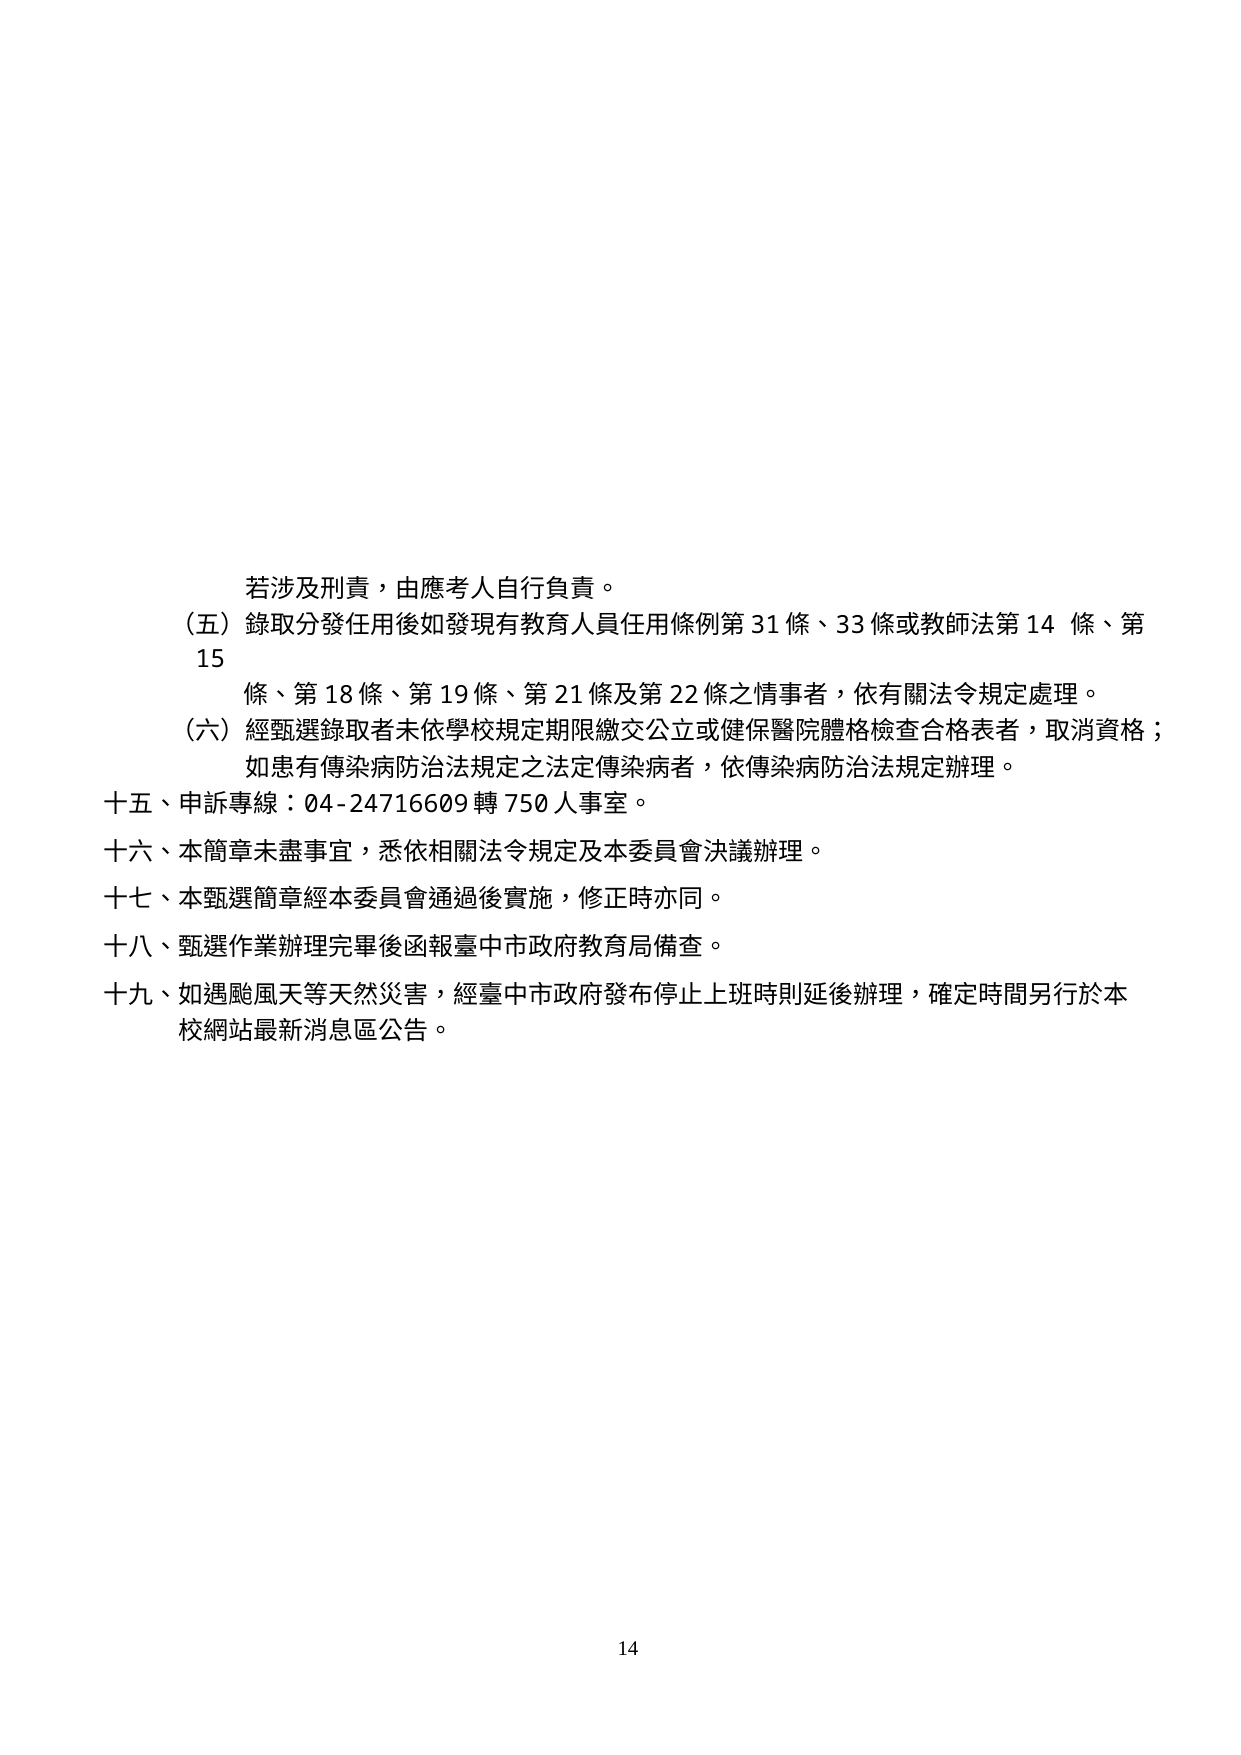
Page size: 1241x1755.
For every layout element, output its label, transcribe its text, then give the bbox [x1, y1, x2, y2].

text 十八、甄選作業辦理完畢後函報臺中市政府教育局備查。 [103, 926, 1152, 963]
text 十九、如遇颱風天等天然災害，經臺中市政府發布停止上班時則延後辦理，確定時間另行於本校網站最新消息區公告。 [103, 974, 1152, 1047]
text 十五、申訴專線：04-24716609轉750人事室。 [103, 783, 1152, 819]
text 十七、本甄選簡章經本委員會通過後實施，修正時亦同。 [103, 879, 1152, 915]
text （六）經甄選錄取者未依學校規定期限繳交公立或健保醫院體格檢查合格表者，取消資格；如患有傳染病防治法規定之法定傳染病者，依傳染病防治法規定辦理。 [170, 711, 1152, 783]
text 條、第18條、第19條、第21條及第22條之情事者，依有關法令規定處理。 [203, 674, 1152, 711]
text 十六、本簡章未盡事宜，悉依相關法令規定及本委員會決議辦理。 [103, 831, 1152, 867]
text （四）經甄試錄取之代理教師，若發現資格不符，或證件有偽造、變造情事，或到職後無法辦理核薪者，均應無條件自到職日起自動解職，應考人不得要求任何補償及異議，若涉及刑責，由應考人自行負責。 [170, 568, 1152, 604]
text （五）錄取分發任用後如發現有教育人員任用條例第31條、33條或教師法第14 條、第15 [170, 604, 1152, 674]
